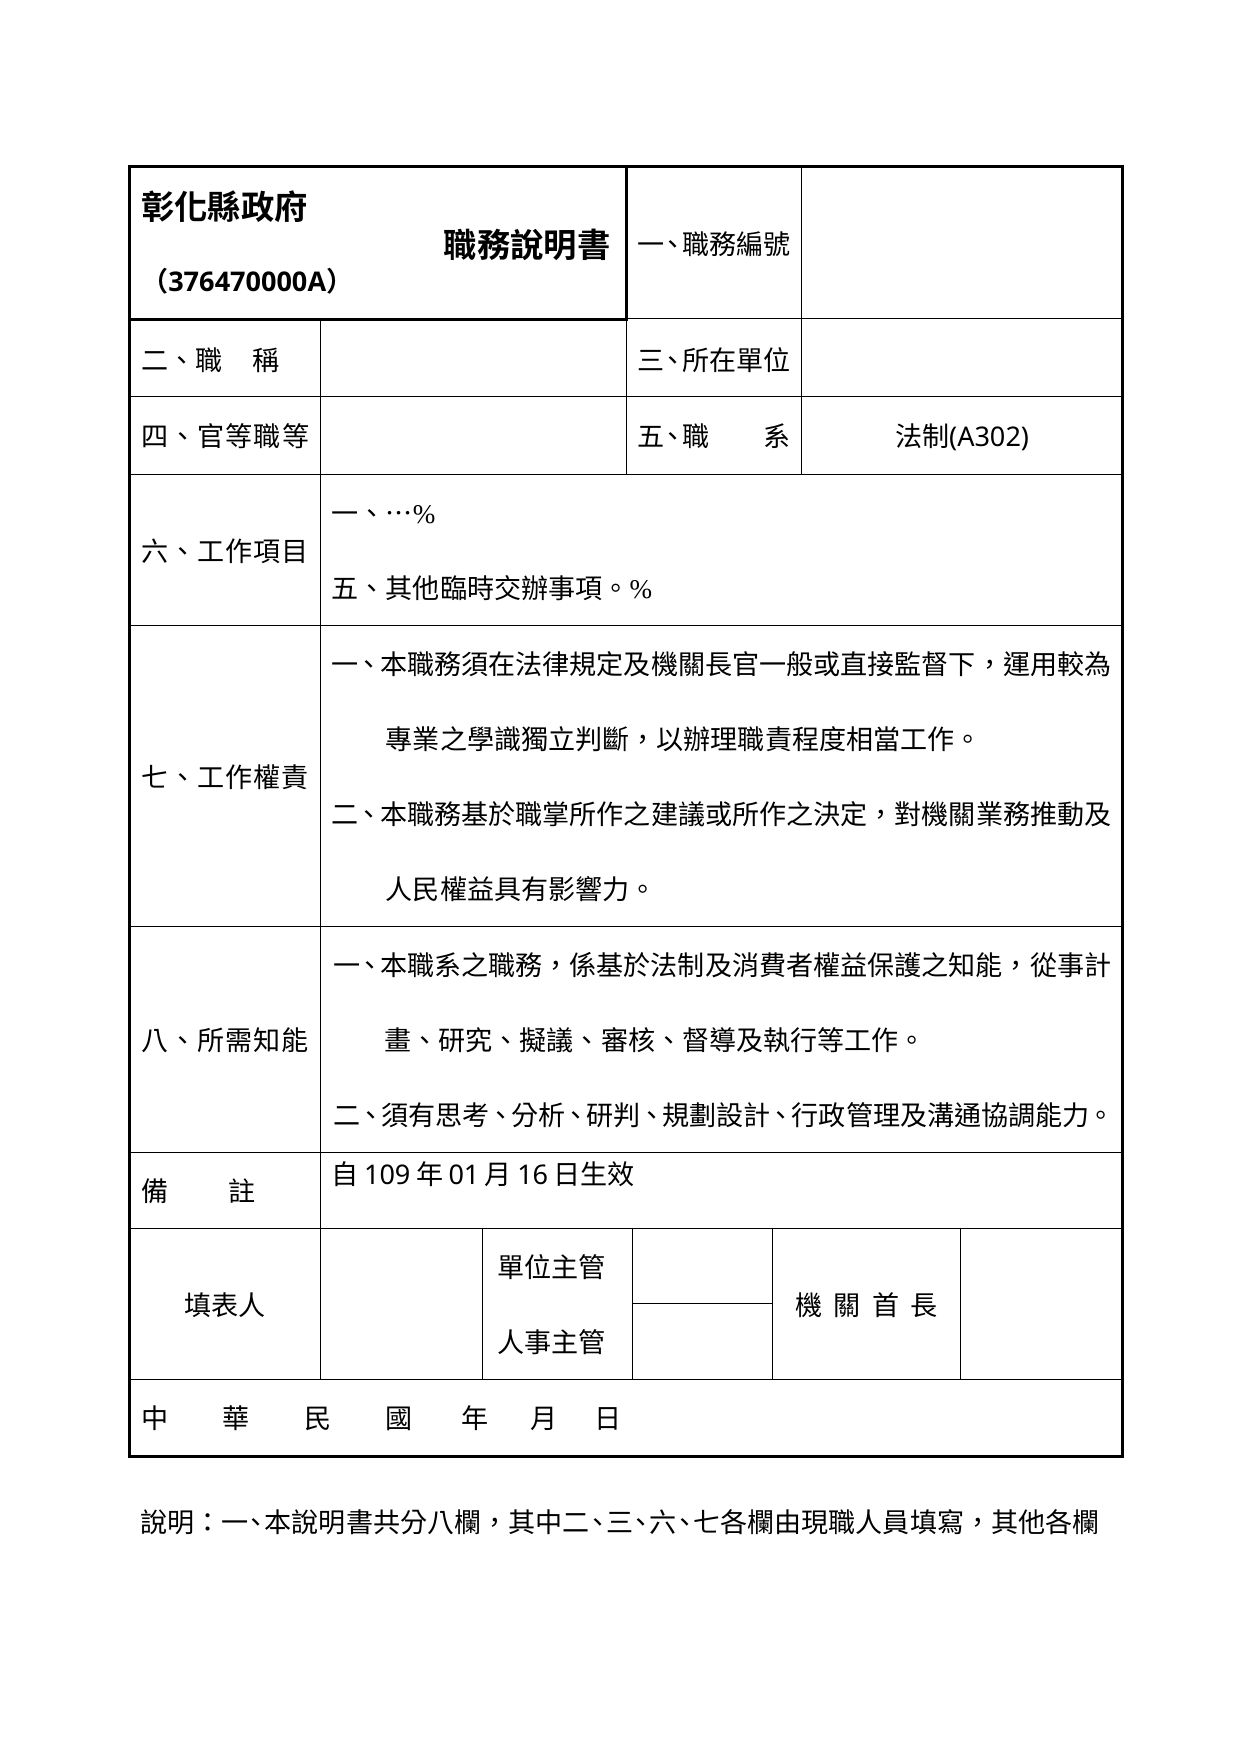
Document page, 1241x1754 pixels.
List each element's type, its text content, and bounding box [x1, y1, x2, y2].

table_header 一、職務編號 [628, 168, 801, 318]
table_header [802, 168, 1121, 318]
table_cell 一、…% 五、其他臨時交辦事項。% [321, 475, 1121, 624]
table_cell 中 華 民 國 年 月 日 [131, 1380, 1121, 1455]
table_cell [321, 321, 626, 396]
table_cell [961, 1229, 1121, 1379]
table_cell [321, 397, 626, 473]
table_cell 法制(A302) [802, 397, 1121, 473]
table_cell 三、所在單位 [627, 319, 801, 396]
table_cell 一、本職系之職務，係基於法制及消費者權益保護之知能，從事計畫、研究、擬議、審核、督導及執行等工作。 二、須有思考、分析、研判、規劃設計、行政管理及溝通協調能力。 [321, 927, 1121, 1152]
table_header 彰化縣政府 （376470000A） [131, 168, 432, 318]
table_cell 說明：一、本說明書共分八欄，其中二、三、六、七各欄由現職人員填寫，其他各欄 [130, 1458, 1122, 1558]
table_cell 自109年01月16日生效 [321, 1153, 1121, 1228]
table_cell 填表人 [131, 1229, 320, 1379]
table_header 職務說明書 [433, 168, 625, 318]
table_cell [633, 1229, 772, 1303]
table_cell 一、本職務須在法律規定及機關長官一般或直接監督下，運用較為專業之學識獨立判斷，以辦理職責程度相當工作。 二、本職務基於職掌所作之建議或所作之決定，對機關業務推動及人民權益具有影響力。 [321, 626, 1121, 926]
table_cell [802, 319, 1121, 396]
table_cell 機關首長 [773, 1229, 960, 1379]
table_cell 單位主管人事主管 [483, 1229, 632, 1379]
table_cell [633, 1304, 772, 1379]
table_cell 五、職 系 [627, 397, 801, 473]
table_cell 二、職 稱 [131, 321, 320, 396]
table_cell 六、工作項目 [131, 475, 320, 624]
table_cell 八、所需知能 [131, 927, 320, 1152]
table_cell [321, 1229, 482, 1379]
table_cell 四、官等職等 [131, 397, 320, 473]
table_cell 備註 [131, 1153, 320, 1228]
table_cell 七、工作權責 [131, 626, 320, 926]
